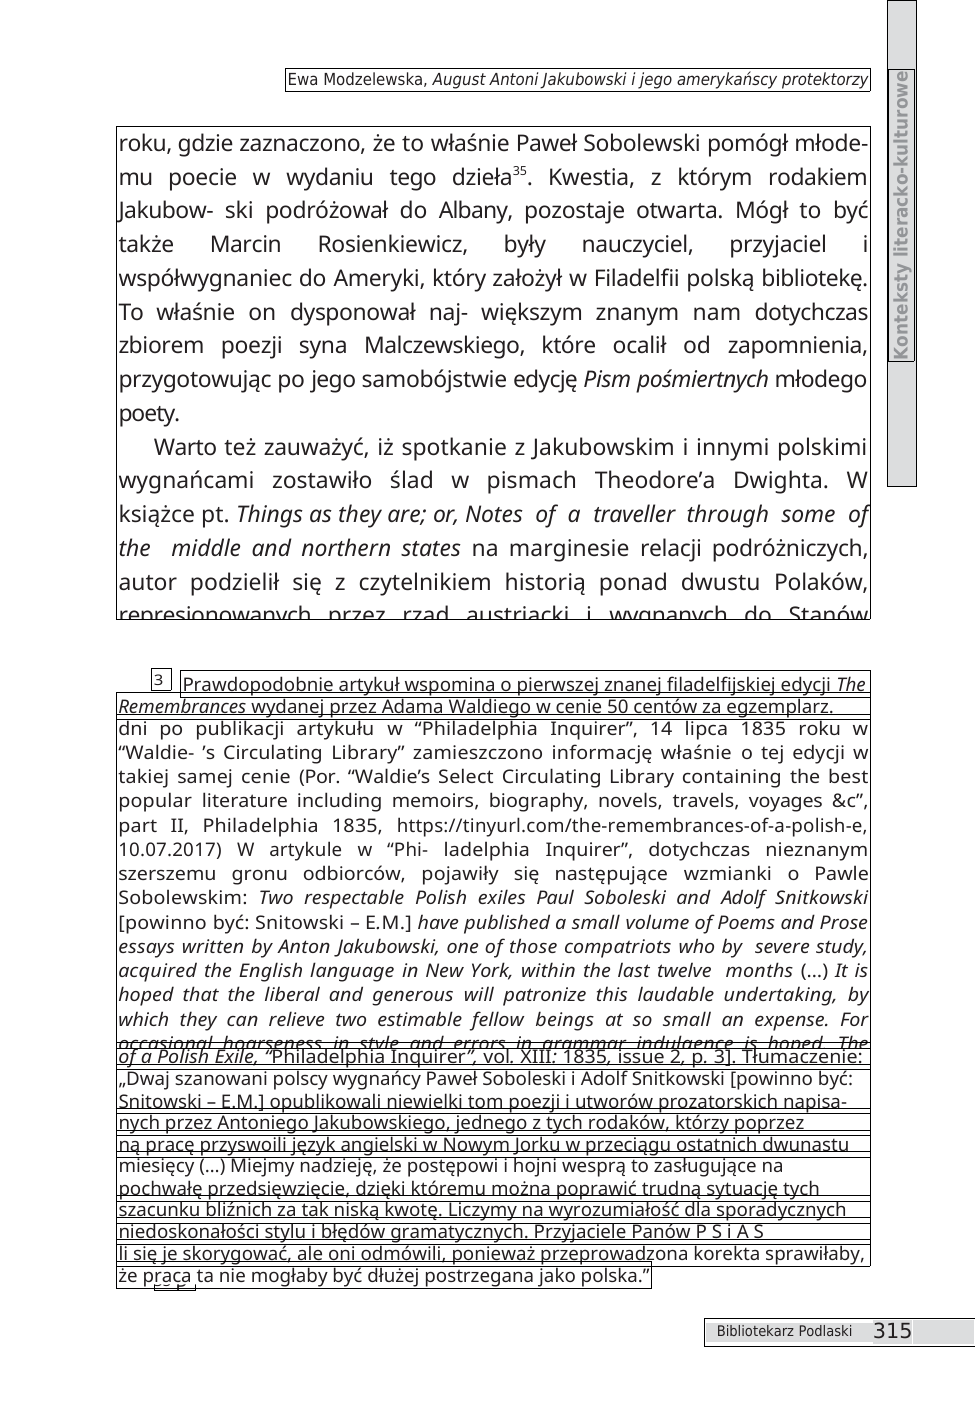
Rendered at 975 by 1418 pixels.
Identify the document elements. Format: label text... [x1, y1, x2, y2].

text że praca ta nie mogłaby być dłużej postrzegana jako polska.” [118, 1262, 651, 1288]
text of a Polish Exile, “Philadelphia Inquirer”, vol. XIII: 1835, issue 2, p. 3]. Tłumaczenie: [118, 1043, 870, 1064]
text 35 [154, 669, 171, 690]
text ną pracę przyswoili język angielski w Nowym Jorku w przeciągu ostatnich dwunastu [118, 1131, 870, 1151]
text Konteksty literacko-kulturowe [890, 71, 914, 360]
text roku, gdzie zaznaczono, że to właśnie Paweł Sobolewski pomógł młode- mu poecie w wydaniu tego dzieła35. Kwestia, z którym rodakiem Jakubow- ski podróżował do Albany, pozostaje otwarta. Mógł to być także Marcin Rosienkiewicz, były nauczyciel, przyjaciel i współwygnaniec do Ameryki, który założył w Filadelfii polską bibliotekę. To właśnie on dysponował naj- większym znanym nam dotychczas zbiorem poezji syna Malczewskiego, które ocalił od zapomnienia, przygotowując po jego samobójstwie edycję Pism pośmiertnych młodego poety. [118, 127, 868, 428]
text dni po publikacji artykułu w “Philadelphia Inquirer”, 14 lipca 1835 roku w “Waldie- ’s Circulating Library” zamieszczono informację właśnie o tej edycji w takiej samej cenie (Por. “Waldie’s Select Circulating Library containing the best popular literature including memoirs, biography, novels, travels, voyages &c”, part II, Philadelphia 1835, https://tinyurl.com/the-remembrances-of-a-polish-e, 10.07.2017) W artykule w “Phi- ladelphia Inquirer”, dotychczas nieznanym szerszemu gronu odbiorców, pojawiły się następujące wzmianki o Pawle Sobolewskim: Two respectable Polish exiles Paul Soboleski and Adolf Snitkowski [powinno być: Snitowski – E.M.] have published a small volume of Poems and Prose essays written by Anton Jakubowski, one of those compatriots who by severe study, acquired the English language in New York, within the last twelve months (…) It is hoped that the liberal and generous will patronize this laudable undertaking, by which they can relieve two estimable fellow beings at so small an expense. For occasional hoarseness in style and errors in grammar indulgence is hoped. The friends of Messrs P S and A S offered to correct them, but they declined the offer, as, had the correction been made, the work could no longer be considered as Polish [Just Published, The Remembrance [118, 716, 868, 1042]
text Bibliotekarz Podlaski 315 [706, 1319, 975, 1344]
text nych przez Antoniego Jakubowskiego, jednego z tych rodaków, którzy poprzez wytężo- [118, 1109, 870, 1130]
text Warto też zauważyć, iż spotkanie z Jakubowskim i innymi polskimi wygnańcami zostawiło ślad w pismach Theodore’a Dwighta. W książce pt. Things as they are; or, Notes of a traveller through some of the middle and northern states na marginesie relacji podróżniczych, autor podzielił się z czytelnikiem historią ponad dwustu Polaków, represjonowanych przez rząd austriacki i wygnanych do Stanów Zjednoczonych w 1833 roku. Dziennikarz osobiście im pomagał, angażując się w prace nowojorskiego komitetu wspierającego polskich wygnańców po upadku Powstania Listo- [118, 431, 868, 619]
text li się je skorygować, ale oni odmówili, ponieważ przeprowadzona korekta sprawiłaby, [118, 1240, 870, 1266]
text Prawdopodobnie artykuł wspomina o pierwszej znanej filadelfijskiej edycji The [182, 671, 870, 692]
text niedoskonałości stylu i błędów gramatycznych. Przyjaciele Panów P S i A S zaofiarowa- [118, 1218, 870, 1239]
text Ewa Modzelewska, August Antoni Jakubowski i jego amerykańscy protektorzy [287, 69, 870, 89]
text miesięcy (…) Miejmy nadzieję, że postępowi i hojni wesprą to zasługujące na pochwałę przedsięwzięcie, dzięki któremu można poprawić trudną sytuację tych dwóch godnych [118, 1154, 870, 1195]
text „Dwaj szanowani polscy wygnańcy Paweł Soboleski i Adolf Snitkowski [powinno być: Snitowski – E.M.] opublikowali niewielki tom poezji i utworów prozatorskich napisa- [118, 1066, 870, 1108]
text Remembrances wydanej przez Adama Waldiego w cenie 50 centów za egzemplarz. Kilka [118, 693, 870, 714]
text szacunku bliźnich za tak niską kwotę. Liczymy na wyrozumiałość dla sporadycznych [118, 1197, 870, 1217]
